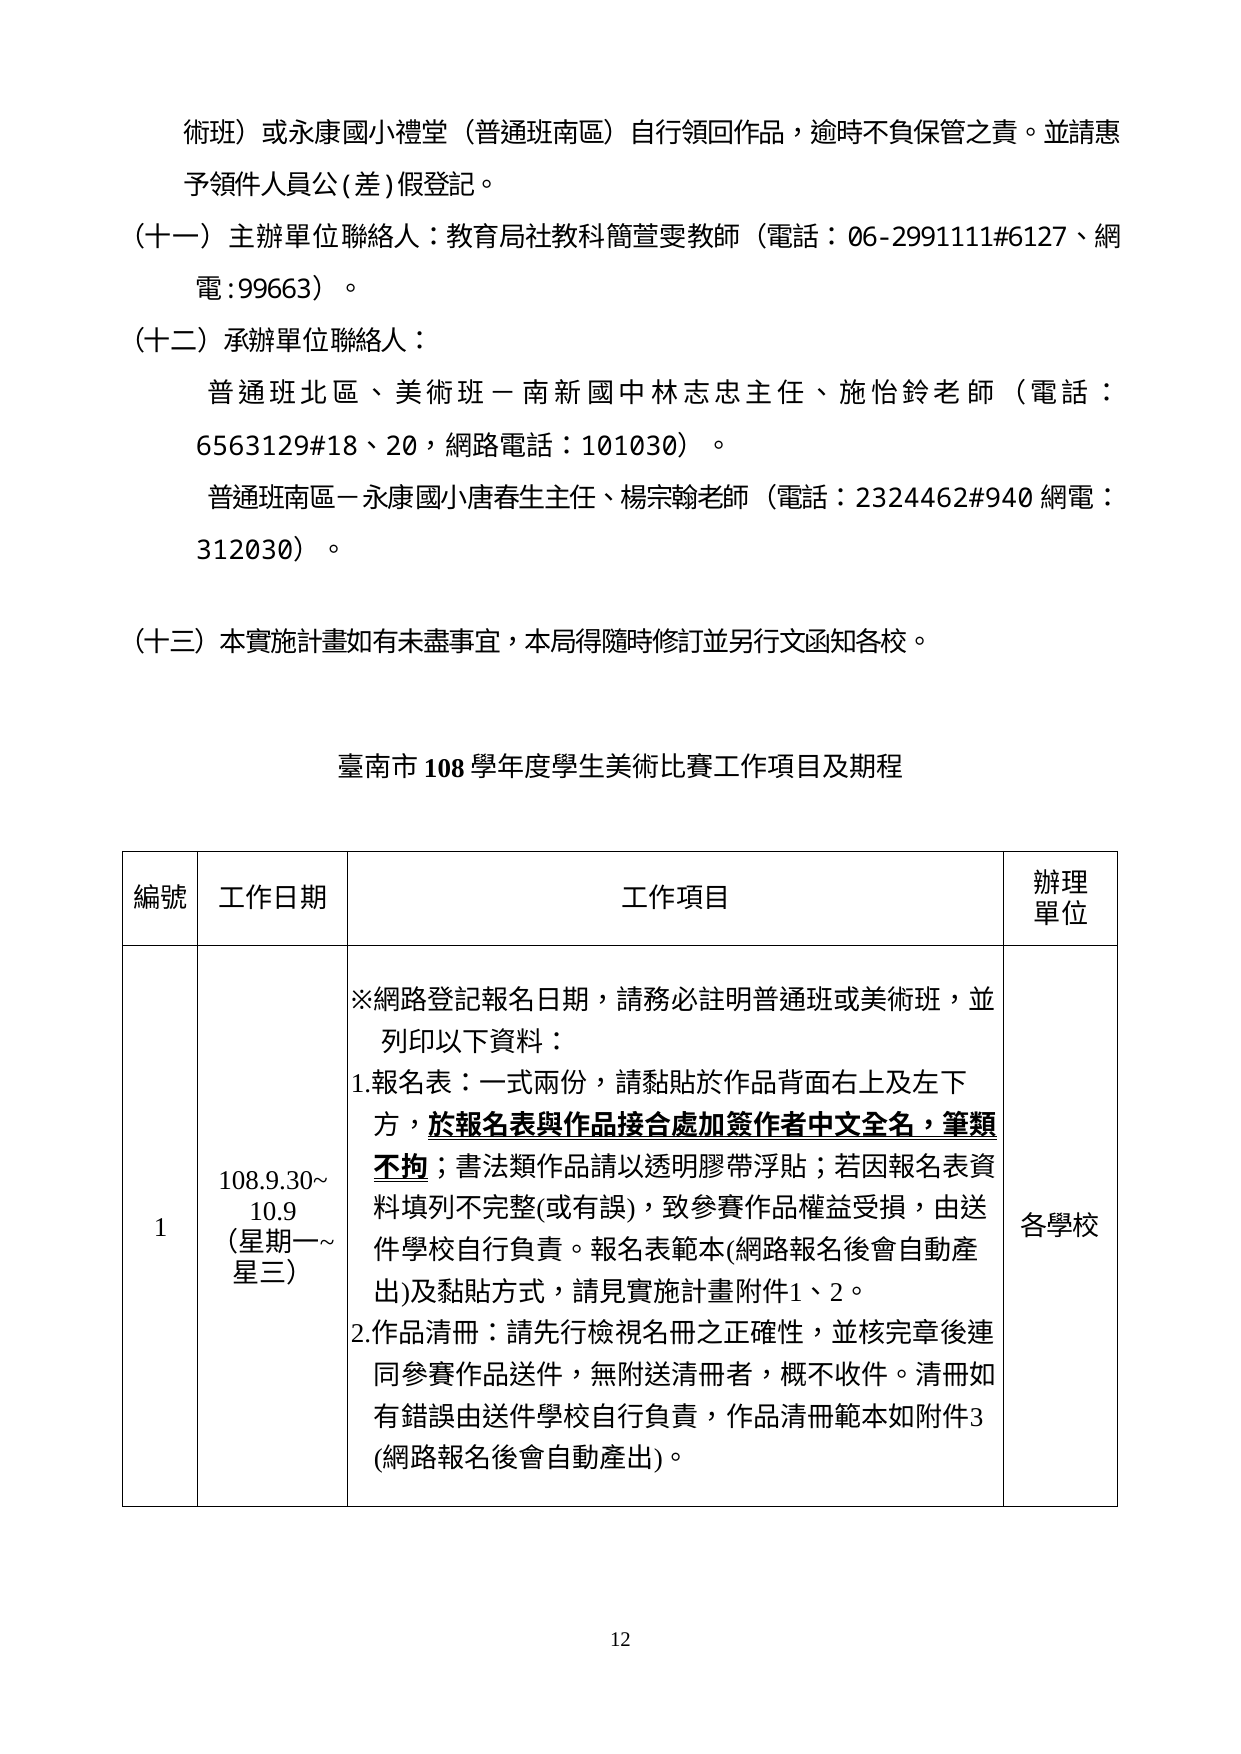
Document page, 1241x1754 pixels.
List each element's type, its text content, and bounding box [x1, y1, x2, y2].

table_header 工作日期 [198, 852, 347, 945]
text 普通班北區、美術班－南新國中林志忠主任、施怡鈴老師（電話：6563129#18、20，網路電話：101030）。 [196, 361, 1122, 465]
table_header 工作項目 [348, 852, 1003, 945]
text （十三）本實施計畫如有未盡事宜，本局得隨時修訂並另行文函知各校。 [118, 601, 1122, 663]
table_cell 1 [123, 946, 197, 1506]
table_cell 108.9.30~ 10.9 （星期一~ 星三） [198, 946, 347, 1506]
table_cell 各學校 [1004, 946, 1117, 1506]
table_cell ※網路登記報名日期，請務必註明普通班或美術班，並列印以下資料： 1.報名表：一式兩份，請黏貼於作品背面右上及左下方，於報名表與作品接合處加簽作者中文全名，筆類不拘；書法類作品請以透明膠帶浮貼；若因報名表資料填列不完整(或有誤)，致參賽作品權益受損，由送件學校自行負責。報名表範本(網路報名後會自動產出)及黏貼方式，請見實施計畫附件1、2。 2.作品清冊：請先行檢視名冊之正確性，並核完章後連同參賽作品送件，無附送清冊者，概不收件。清冊如有錯誤由送件學校自行負責，作品清冊範本如附件3 (網路報名後會自動產出)。 [348, 946, 1003, 1506]
text 臺南市108學年度學生美術比賽工作項目及期程 [118, 726, 1122, 788]
text （十二）承辦單位聯絡人： [118, 309, 1122, 361]
text 術班）或永康國小禮堂（普通班南區）自行領回作品，逾時不負保管之責。並請惠予領件人員公(差)假登記。 [118, 101, 1122, 205]
table_header 辦理 單位 [1004, 852, 1117, 945]
text （十一）主辦單位聯絡人：教育局社教科簡萱雯教師（電話：06-2991111#6127、網電:99663）。 [118, 205, 1122, 309]
table_header 編號 [123, 852, 197, 945]
text 普通班南區－永康國小唐春生主任、楊宗翰老師（電話：2324462#940 網電：312030）。 [196, 465, 1122, 569]
